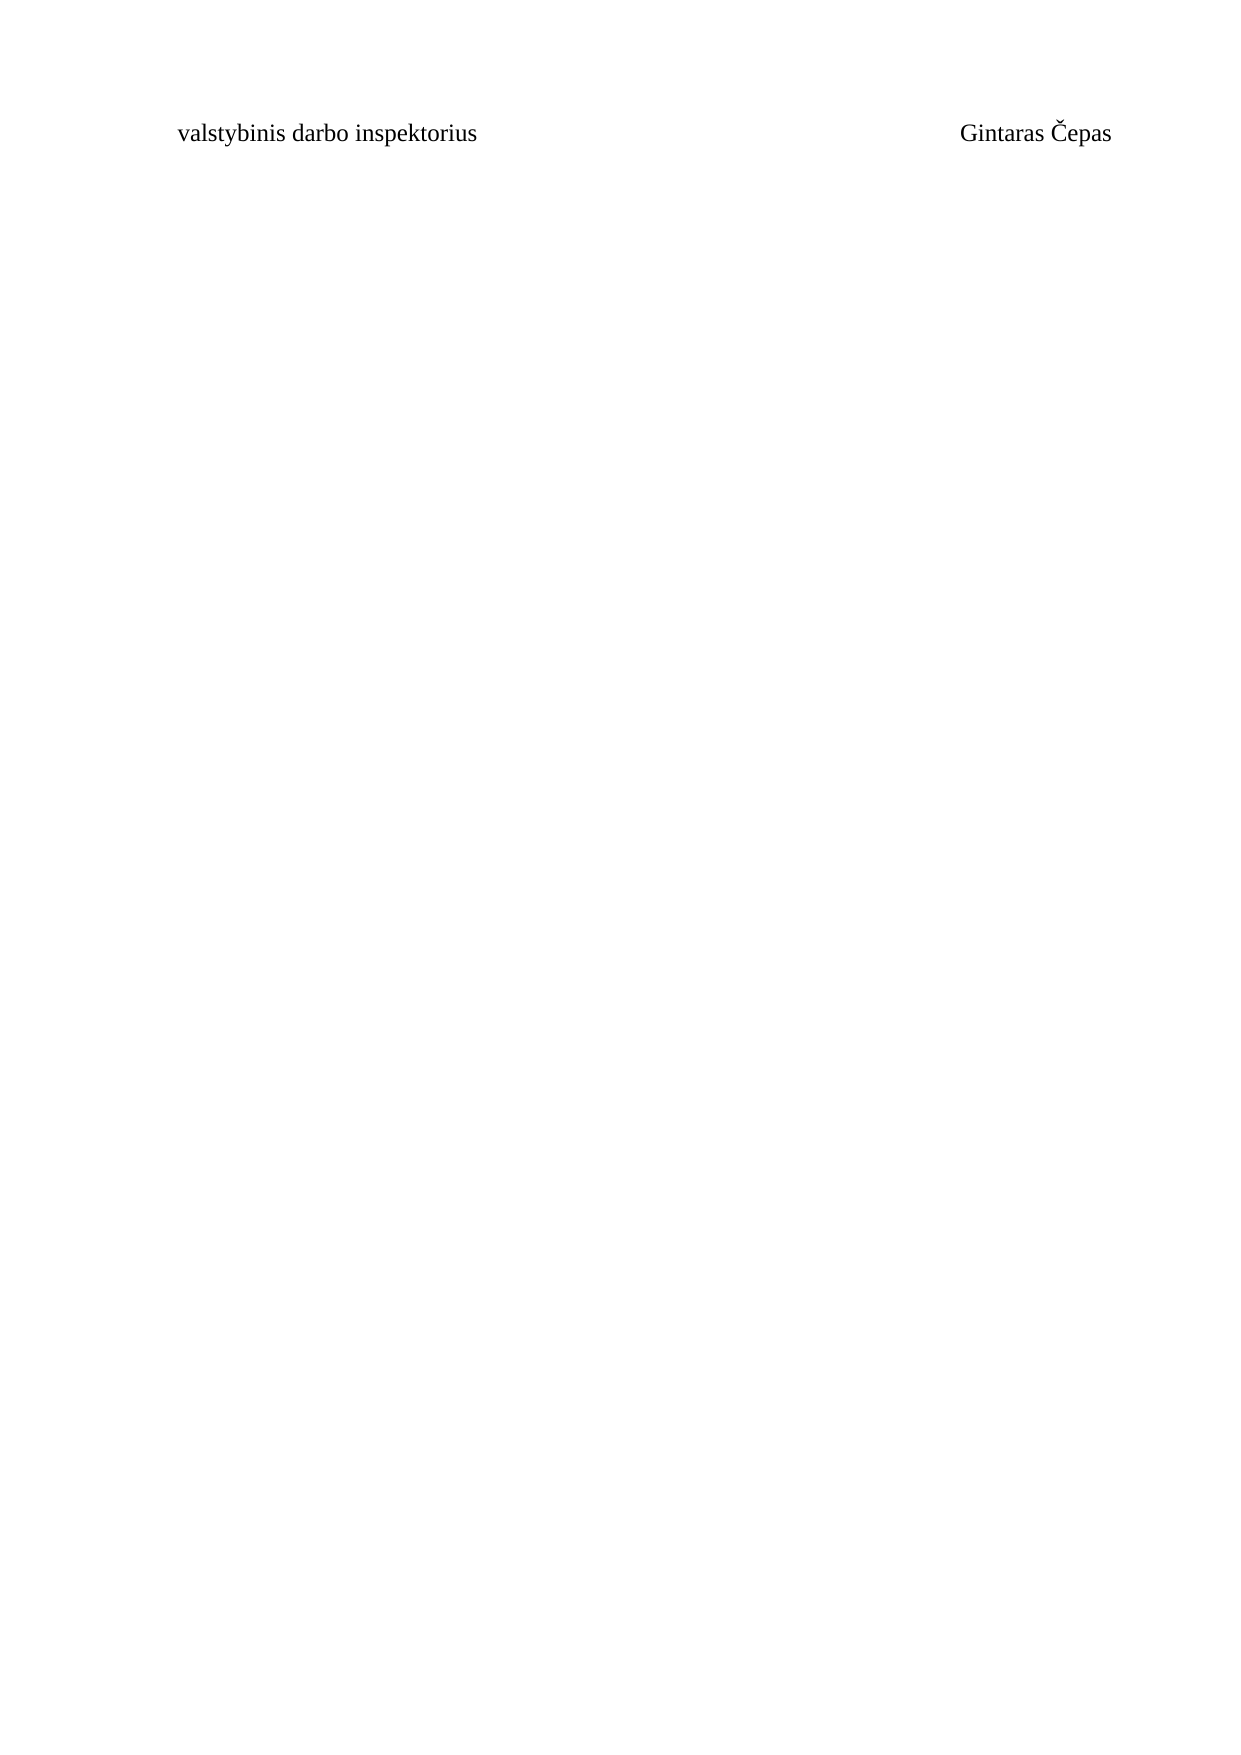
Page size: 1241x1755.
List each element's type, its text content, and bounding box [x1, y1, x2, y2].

text valstybinis darbo inspektorius Gintaras Čepas [177, 118, 1181, 147]
